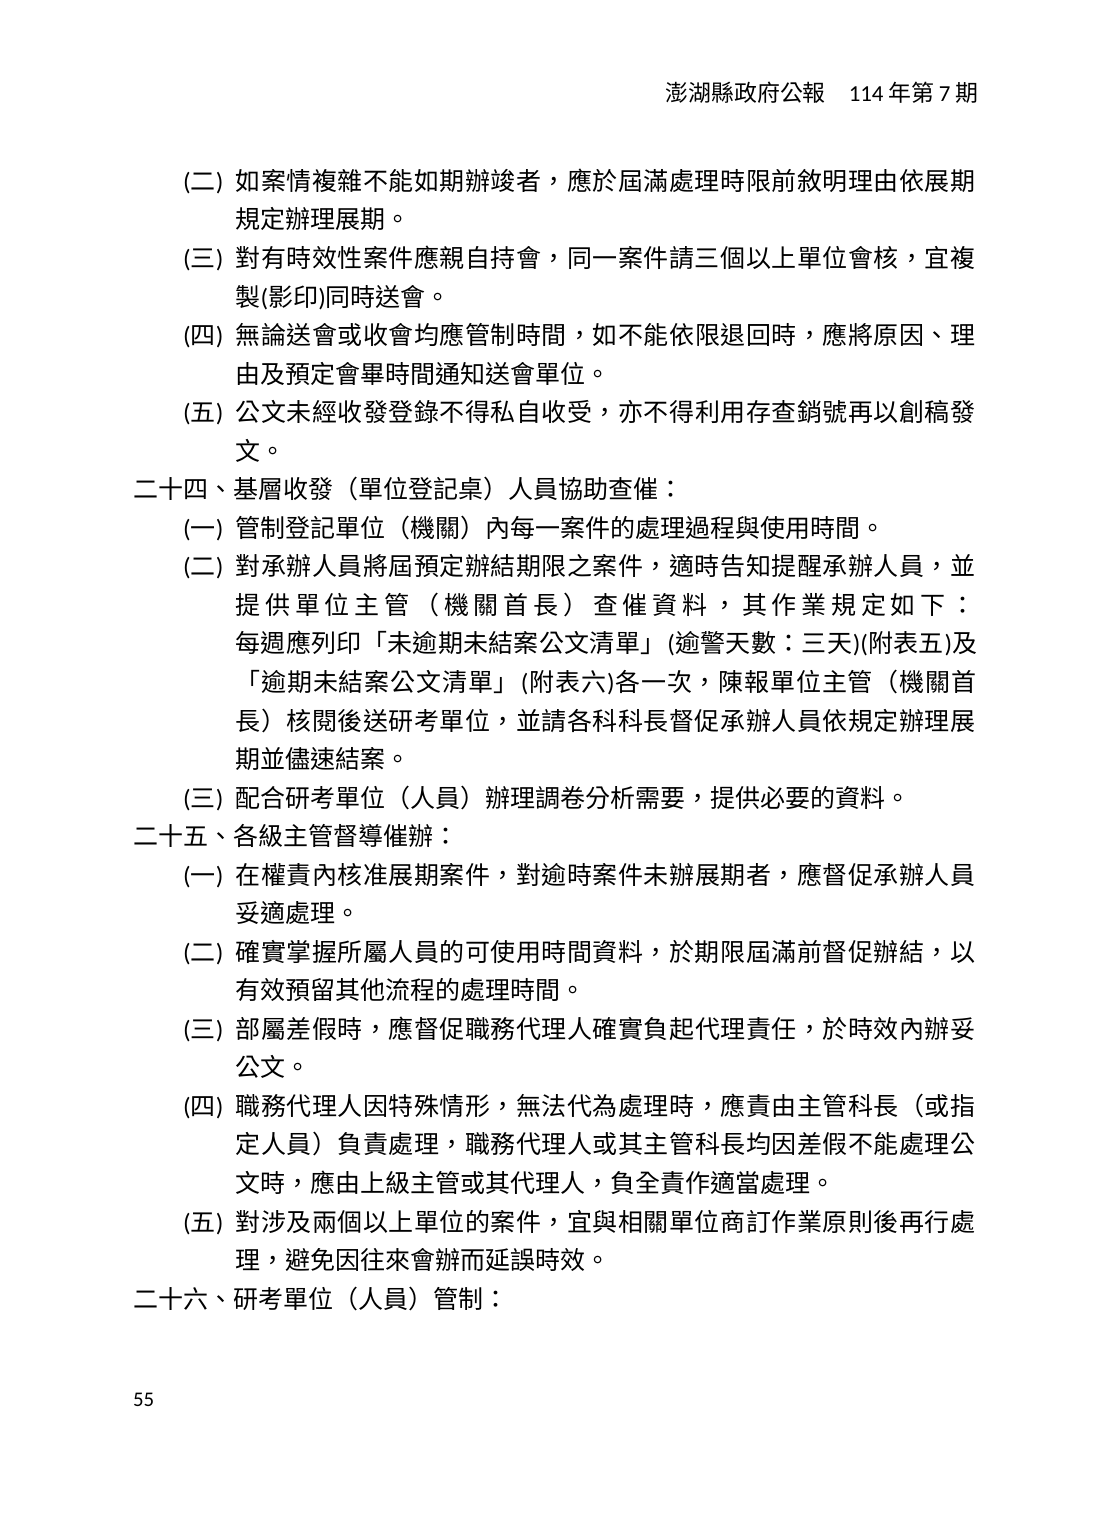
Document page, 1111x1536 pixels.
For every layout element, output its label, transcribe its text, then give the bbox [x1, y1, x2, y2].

text (五) 對涉及兩個以上單位的案件，宜與相關單位商訂作業原則後再行處理，避免因往來會辦而延誤時效。 [183, 1200, 977, 1277]
text 二十六、研考單位（人員）管制： [133, 1277, 977, 1316]
text (三) 對有時效性案件應親自持會，同一案件請三個以上單位會核，宜複製(影印)同時送會。 [183, 237, 977, 314]
text (二) 確實掌握所屬人員的可使用時間資料，於期限屆滿前督促辦結，以有效預留其他流程的處理時間。 [183, 930, 977, 1007]
text 二十五、各級主管督導催辦： [133, 815, 977, 853]
text (四) 職務代理人因特殊情形，無法代為處理時，應責由主管科長（或指定人員）負責處理，職務代理人或其主管科長均因差假不能處理公文時，應由上級主管或其代理人，負全責作適當處理。 [183, 1084, 977, 1200]
text (一) 在權責內核准展期案件，對逾時案件未辦展期者，應督促承辦人員妥適處理。 [183, 853, 977, 930]
text (五) 公文未經收發登錄不得私自收受，亦不得利用存查銷號再以創稿發文。 [183, 391, 977, 468]
text 二十四、基層收發（單位登記桌）人員協助查催： [133, 468, 977, 506]
text (二) 對承辦人員將屆預定辦結期限之案件，適時告知提醒承辦人員，並提供單位主管（機關首長）查催資料，其作業規定如下： 每週應列印「未逾期未結案公文清單」(逾警天數：三天)(附表五)及「逾期未結案公文清單」(附表六)各一次，陳報單位主管（機關首長）核閱後送研考單位，並請各科科長督促承辦人員依規定辦理展期並儘速結案。 [183, 545, 977, 776]
text (二) 如案情複雜不能如期辦竣者，應於屆滿處理時限前敘明理由依展期規定辦理展期。 [183, 159, 977, 237]
text (一) 管制登記單位（機關）內每一案件的處理過程與使用時間。 [183, 506, 977, 545]
text (四) 無論送會或收會均應管制時間，如不能依限退回時，應將原因、理由及預定會畢時間通知送會單位。 [183, 314, 977, 391]
text (三) 配合研考單位（人員）辦理調卷分析需要，提供必要的資料。 [183, 776, 977, 815]
text (三) 部屬差假時，應督促職務代理人確實負起代理責任，於時效內辦妥公文。 [183, 1007, 977, 1084]
